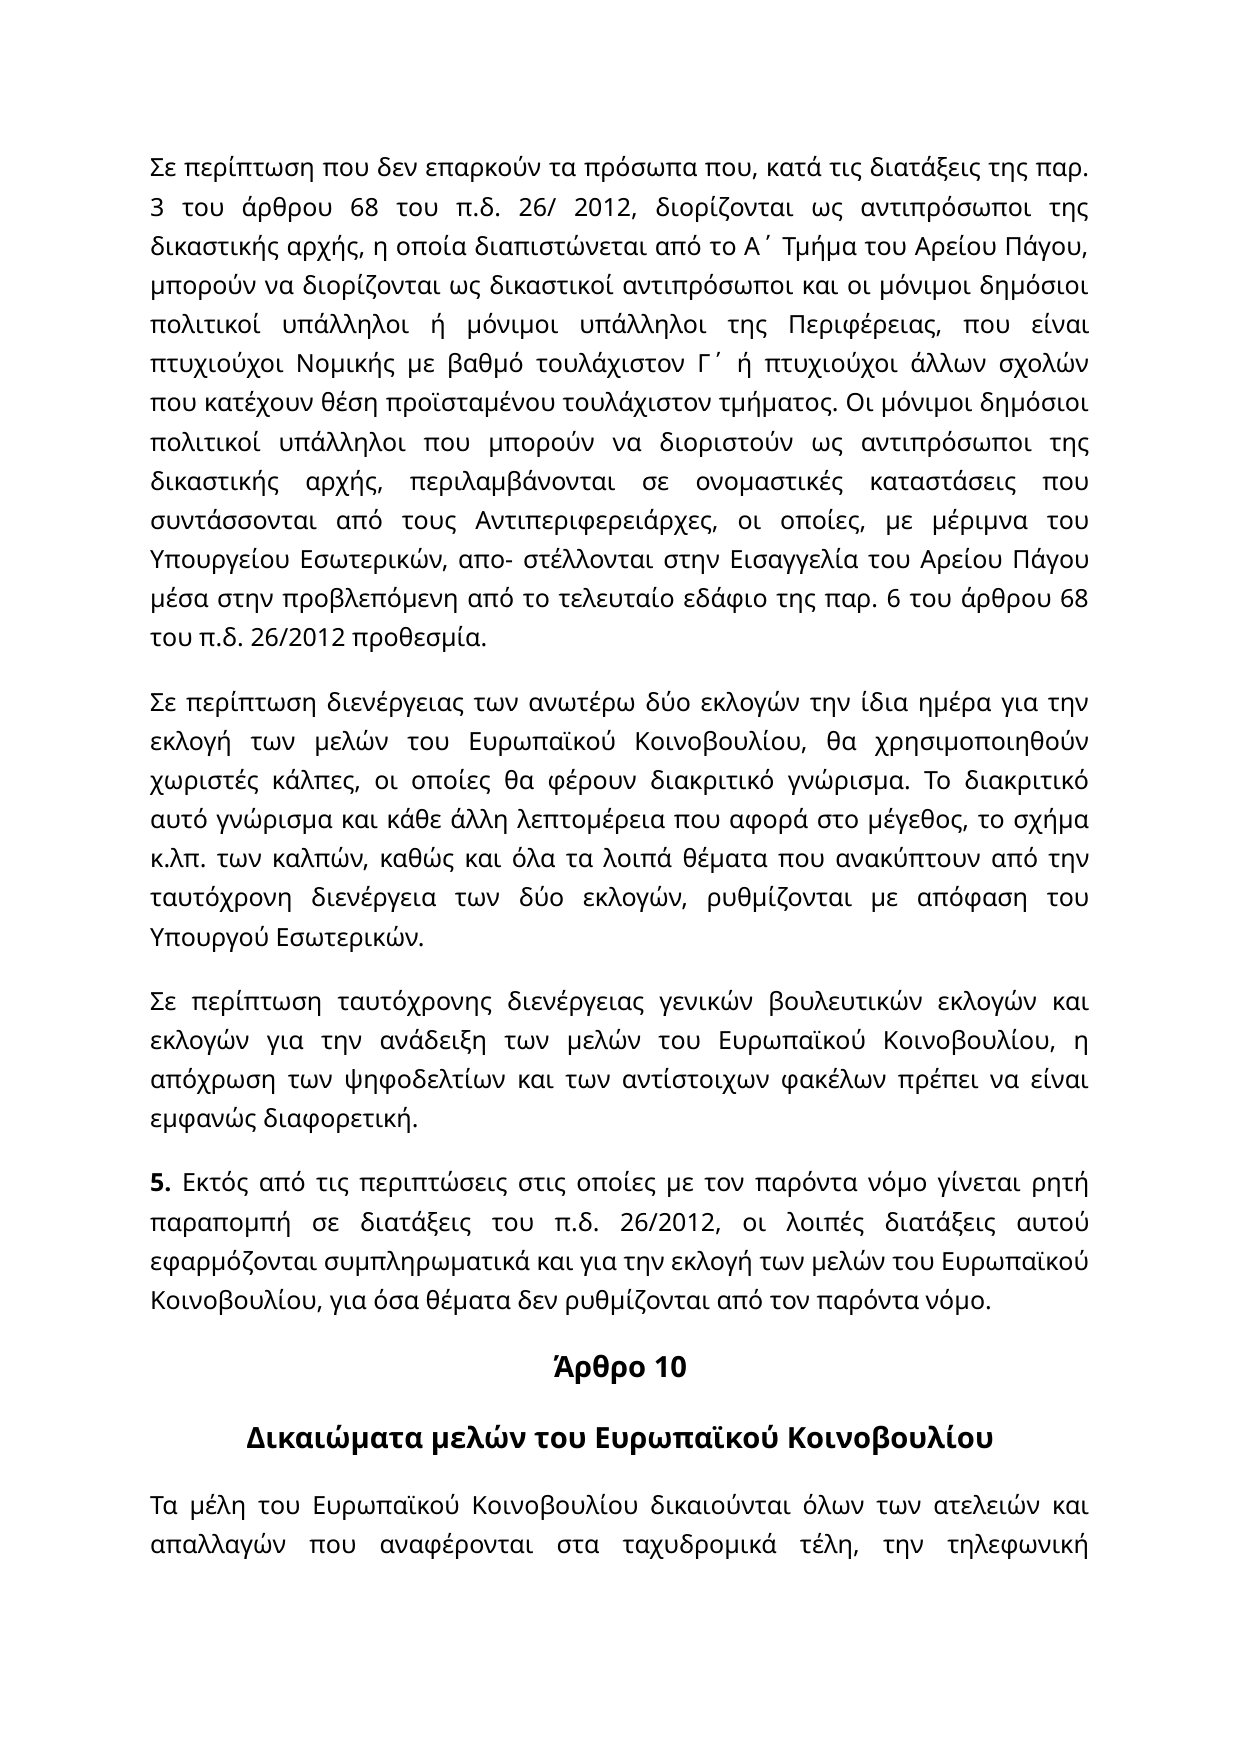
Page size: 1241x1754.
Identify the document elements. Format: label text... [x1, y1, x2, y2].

text Σε περίπτωση ταυτόχρονης διενέργειας γενικών βουλευτικών εκλογών και εκλογών για την ανάδειξη των μελών του Ευρωπαϊκού Κοινοβουλίου, η απόχρωση των ψηφοδελτίων και των αντίστοιχων φακέλων πρέπει να είναι εμφανώς διαφορετική. [150, 983, 1090, 1135]
subtitle Δικαιώματα μελών του Ευρωπαϊκού Κοινοβουλίου [150, 1417, 1090, 1457]
text Τα μέλη του Ευρωπαϊκού Κοινοβουλίου δικαιούνται όλων των ατελειών και απαλλαγών που αναφέρονται στα ταχυδρομικά τέλη, την τηλεφωνική [150, 1488, 1090, 1561]
text 5. Εκτός από τις περιπτώσεις στις οποίες με τον παρόντα νόμο γίνεται ρητή παραπομπή σε διατάξεις του π.δ. 26/2012, οι λοιπές διατάξεις αυτού εφαρμόζονται συμπληρωματικά και για την εκλογή των μελών του Ευρωπαϊκού Κοινοβουλίου, για όσα θέματα δεν ρυθμίζονται από τον παρόντα νόμο. [150, 1165, 1090, 1317]
text Σε περίπτωση διενέργειας των ανωτέρω δύο εκλογών την ίδια ημέρα για την εκλογή των μελών του Ευρωπαϊκού Κοινοβουλίου, θα χρησιμοποιηθούν χωριστές κάλπες, οι οποίες θα φέρουν διακριτικό γνώρισμα. Το διακριτικό αυτό γνώρισμα και κάθε άλλη λεπτομέρεια που αφορά στο μέγεθος, το σχήμα κ.λπ. των καλπών, καθώς και όλα τα λοιπά θέματα που ανακύπτουν από την ταυτόχρονη διενέργεια των δύο εκλογών, ρυθμίζονται με απόφαση του Υπουργού Εσωτερικών. [150, 684, 1090, 953]
subtitle Άρθρο 10 [150, 1347, 1090, 1386]
text Σε περίπτωση που δεν επαρκούν τα πρόσωπα που, κατά τις διατάξεις της παρ. 3 του άρθρου 68 του π.δ. 26/ 2012, διορίζονται ως αντιπρόσωποι της δικαστικής αρχής, η οποία διαπιστώνεται από το Α΄ Τμήμα του Αρείου Πάγου, μπορούν να διορίζονται ως δικαστικοί αντιπρόσωποι και οι μόνιμοι δημόσιοι πολιτικοί υπάλληλοι ή μόνιμοι υπάλληλοι της Περιφέρειας, που είναι πτυχιούχοι Νομικής με βαθμό τουλάχιστον Γ΄ ή πτυχιούχοι άλλων σχολών που κατέχουν θέση προϊσταμένου τουλάχιστον τμήματος. Οι μόνιμοι δημόσιοι πολιτικοί υπάλληλοι που μπορούν να διοριστούν ως αντιπρόσωποι της δικαστικής αρχής, περιλαμβάνονται σε ονομαστικές καταστάσεις που συντάσσονται από τους Αντιπεριφερειάρχες, οι οποίες, με μέριμνα του Υπουργείου Εσωτερικών, απο- στέλλονται στην Εισαγγελία του Αρείου Πάγου μέσα στην προβλεπόμενη από το τελευταίο εδάφιο της παρ. 6 του άρθρου 68 του π.δ. 26/2012 προθεσμία. [150, 150, 1090, 654]
